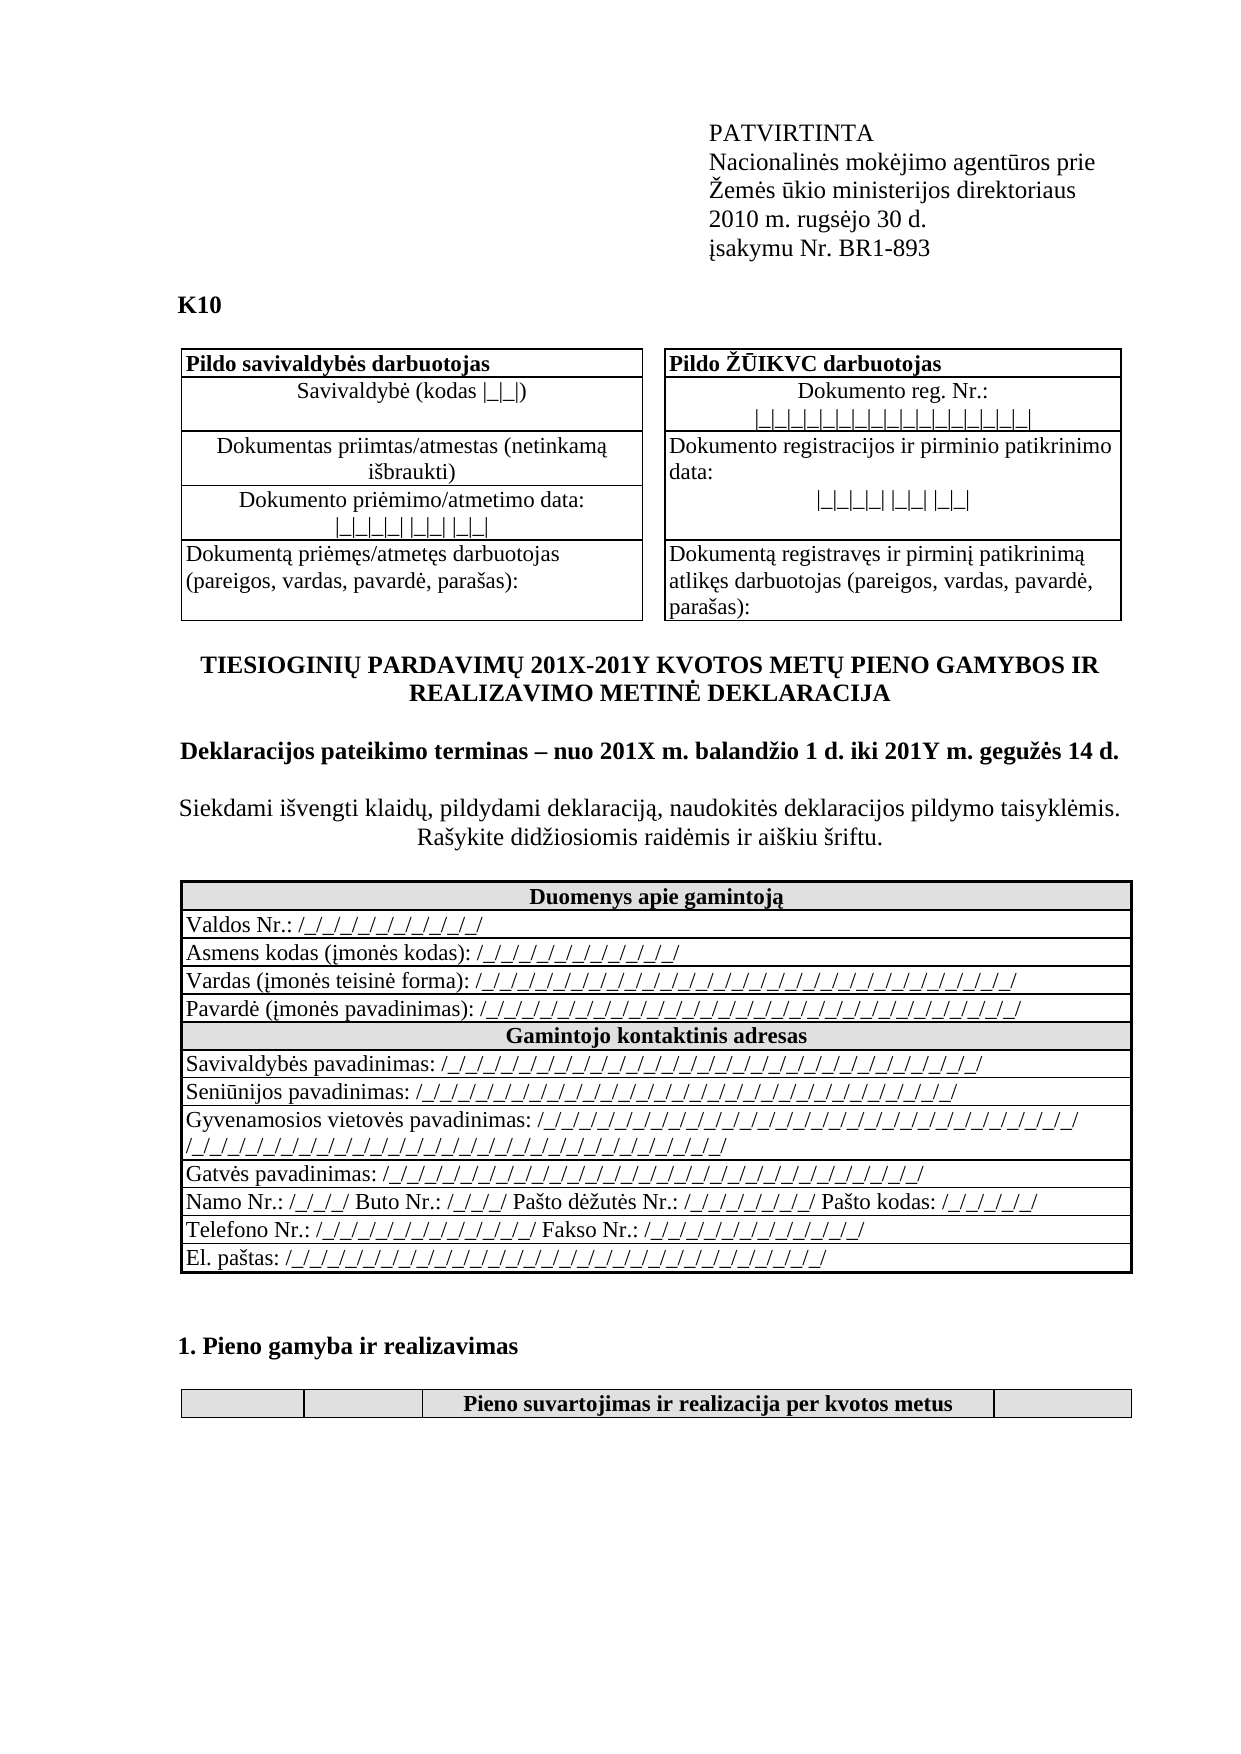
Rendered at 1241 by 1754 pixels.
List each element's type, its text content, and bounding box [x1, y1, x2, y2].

table_cell Dokumento registracijos ir pirminio patikrinimo data: |_|_|_|_| |_|_| |_|_| [666, 432, 1120, 539]
text TIESIOGINIŲ PARDAVIMŲ 201X-201Y KVOTOS METŲ PIENO GAMYBOS IR REALIZAVIMO METINĖ DEKLARACIJA [177, 650, 1122, 707]
table_header Pildo ŽŪIKVC darbuotojas [666, 350, 1120, 376]
table_cell Pavardė (įmonės pavadinimas): /_/_/_/_/_/_/_/_/_/_/_/_/_/_/_/_/_/_/_/_/_/_/_/_/_/_/_/_/_/_/ [183, 995, 1130, 1021]
table_cell El. paštas: /_/_/_/_/_/_/_/_/_/_/_/_/_/_/_/_/_/_/_/_/_/_/_/_/_/_/_/_/_/_/ [183, 1244, 1130, 1271]
text Siekdami išvengti klaidų, pildydami deklaraciją, naudokitės deklaracijos pildymo taisyklėmis. Rašykite didžiosiomis raidėmis ir aiškiu šriftu. [177, 793, 1122, 851]
table_header [643, 348, 664, 376]
table_header [995, 1390, 1131, 1417]
text PATVIRTINTA [177, 118, 1122, 147]
text Nacionalinės mokėjimo agentūros prie [177, 147, 1122, 176]
table_cell Vardas (įmonės teisinė forma): /_/_/_/_/_/_/_/_/_/_/_/_/_/_/_/_/_/_/_/_/_/_/_/_/_/_/_/_/_/_/ [183, 967, 1130, 993]
table_cell Seniūnijos pavadinimas: /_/_/_/_/_/_/_/_/_/_/_/_/_/_/_/_/_/_/_/_/_/_/_/_/_/_/_/_/_/_/ [183, 1078, 1130, 1105]
table_cell Telefono Nr.: /_/_/_/_/_/_/_/_/_/_/_/_/ Fakso Nr.: /_/_/_/_/_/_/_/_/_/_/_/_/ [183, 1216, 1130, 1243]
text 1. Pieno gamyba ir realizavimas [177, 1331, 1122, 1360]
table_cell [643, 539, 664, 619]
table_header Duomenys apie gamintoją [183, 883, 1130, 909]
table_cell Dokumento priėmimo/atmetimo data: |_|_|_|_| |_|_| |_|_| [182, 486, 642, 539]
table_cell Savivaldybės pavadinimas: /_/_/_/_/_/_/_/_/_/_/_/_/_/_/_/_/_/_/_/_/_/_/_/_/_/_/_/_/_/_/ [183, 1051, 1130, 1077]
table_cell Dokumento reg. Nr.: |_|_|_|_|_|_|_|_|_|_|_|_|_|_|_|_|_| [666, 378, 1120, 430]
table_cell Gyvenamosios vietovės pavadinimas: /_/_/_/_/_/_/_/_/_/_/_/_/_/_/_/_/_/_/_/_/_/_/_/_/_/_/_/_/_/_/ /_/_/_/_/_/_/_/_/_/_/_/_/_/_/_/_/_/_/_/_/_/_/_/_/_/_/_/_/_/_/ [183, 1106, 1130, 1159]
table_cell [643, 430, 664, 484]
table_cell Gatvės pavadinimas: /_/_/_/_/_/_/_/_/_/_/_/_/_/_/_/_/_/_/_/_/_/_/_/_/_/_/_/_/_/_/ [183, 1161, 1130, 1187]
text K10 [177, 291, 1122, 319]
table_cell Asmens kodas (įmonės kodas): /_/_/_/_/_/_/_/_/_/_/_/ [183, 939, 1130, 965]
table_header Pieno suvartojimas ir realizacija per kvotos metus [423, 1390, 993, 1417]
table_cell [643, 376, 664, 430]
table_cell Namo Nr.: /_/_/_/ Buto Nr.: /_/_/_/ Pašto dėžutės Nr.: /_/_/_/_/_/_/_/ Pašto kodas: /_/_/_/_/_/ [183, 1188, 1130, 1215]
table_header Pildo savivaldybės darbuotojas [182, 350, 642, 376]
table_cell Valdos Nr.: /_/_/_/_/_/_/_/_/_/_/ [183, 911, 1130, 937]
table_cell Gamintojo kontaktinis adresas [183, 1023, 1130, 1049]
table_cell [643, 485, 664, 539]
table_cell Savivaldybė (kodas |_|_|) [182, 378, 642, 430]
text 2010 m. rugsėjo 30 d. [177, 204, 1122, 233]
table_header [305, 1390, 422, 1417]
text Deklaracijos pateikimo terminas – nuo 201X m. balandžio 1 d. iki 201Y m. gegužės 14 d. [177, 736, 1122, 765]
table_cell Dokumentas priimtas/atmestas (netinkamą išbraukti) [182, 432, 642, 484]
table_header [182, 1390, 303, 1417]
text įsakymu Nr. BR1-893 [177, 233, 1122, 262]
table_cell Dokumentą priėmęs/atmetęs darbuotojas (pareigos, vardas, pavardė, parašas): [182, 541, 642, 619]
text Žemės ūkio ministerijos direktoriaus [177, 176, 1122, 204]
table_cell Dokumentą registravęs ir pirminį patikrinimą atlikęs darbuotojas (pareigos, vardas, pavardė, parašas): [666, 541, 1120, 619]
